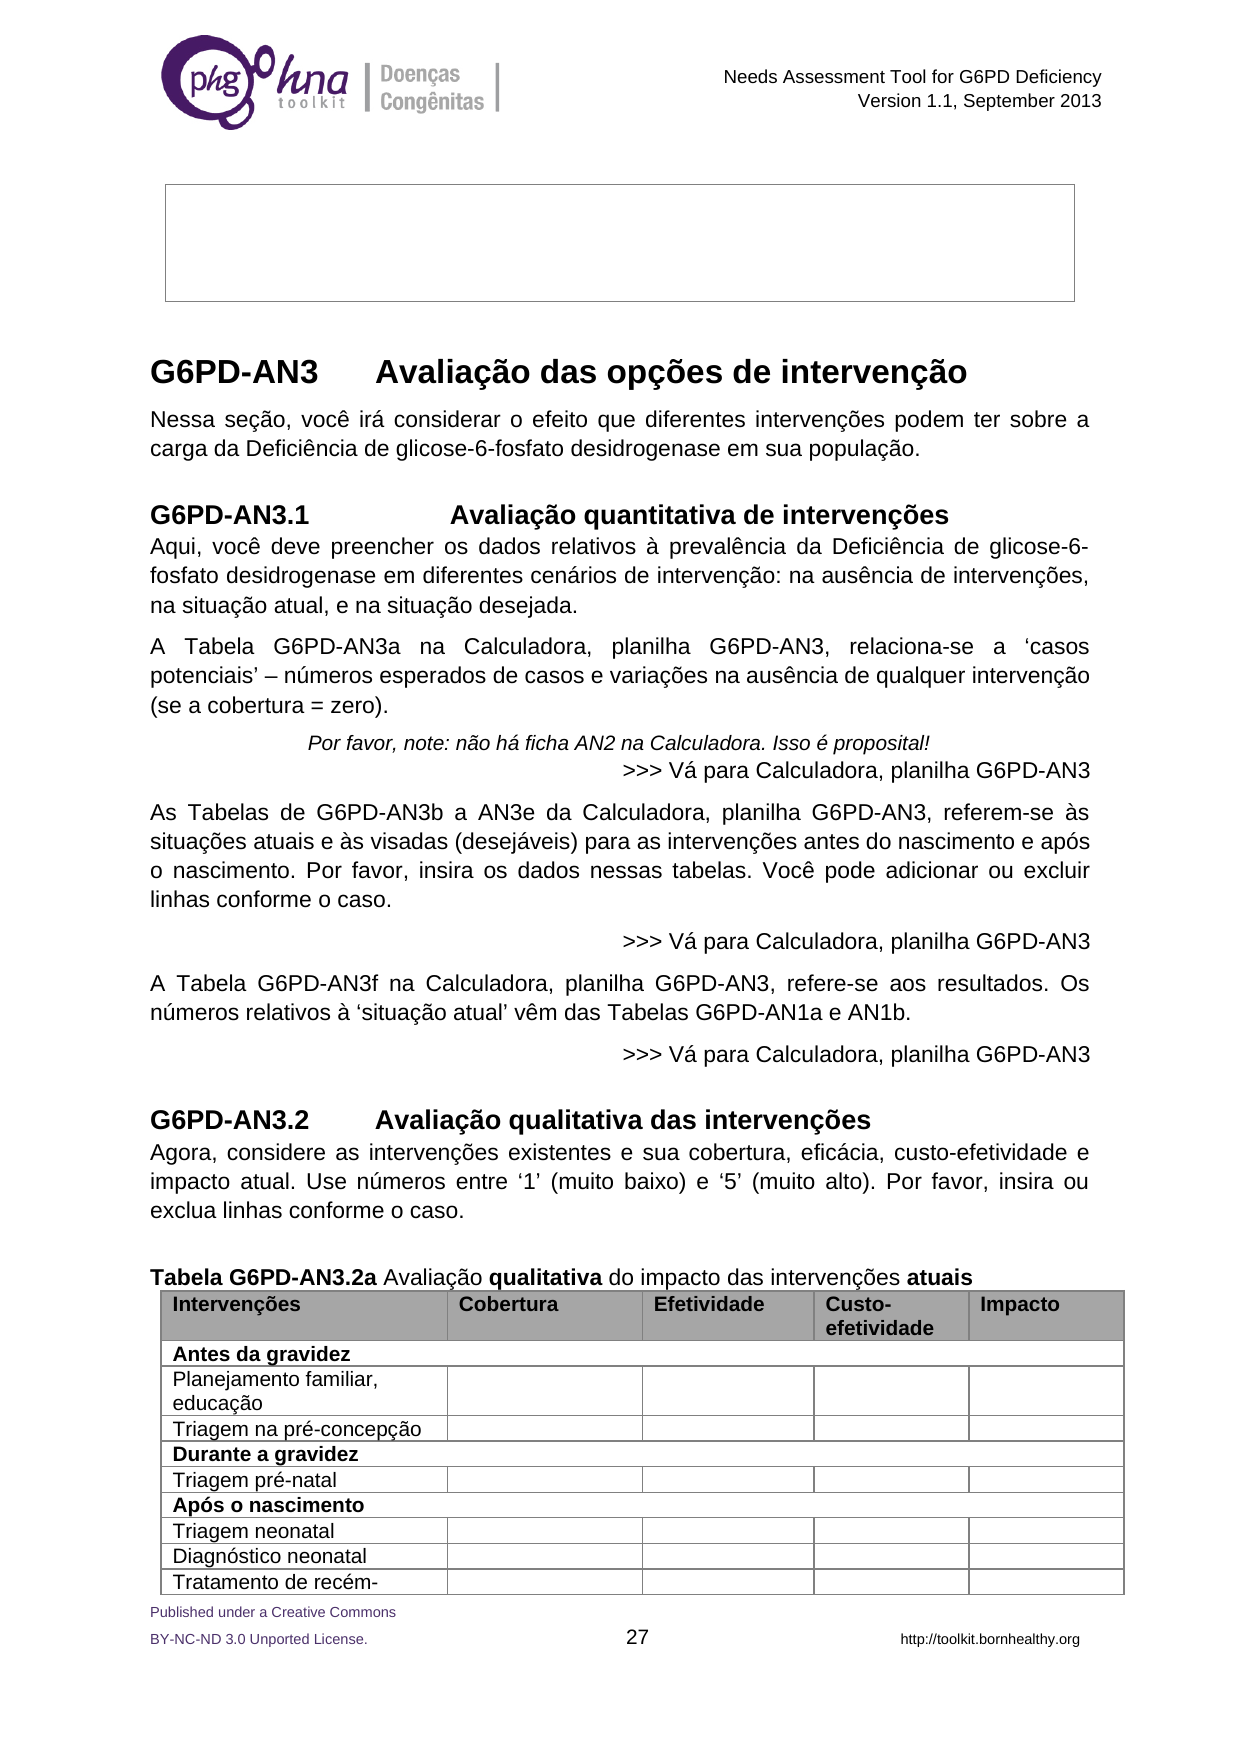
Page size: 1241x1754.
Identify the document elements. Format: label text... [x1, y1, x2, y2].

text Agora, considere as intervenções existentes e sua cobertura, eficácia, custo-efetividade e impacto atual. Use números entre ‘1’ (muito baixo) e ‘5’ (muito alto). Por favor, insira ou exclua linhas conforme o caso. [150, 1136, 1090, 1223]
table_header Custo-efetividade [815, 1292, 968, 1340]
table_cell [643, 1367, 813, 1415]
subtitle G6PD-AN3 Avaliação das opções de intervenção [150, 352, 1090, 391]
table_cell [815, 1467, 968, 1491]
table_cell [448, 1570, 642, 1593]
table_cell [643, 1544, 813, 1568]
text Por favor, note: não há ficha AN2 na Calculadora. Isso é proposital! [150, 730, 1090, 754]
table_cell Tratamento de recém- [162, 1570, 447, 1593]
table_cell [643, 1570, 813, 1593]
table_cell [448, 1467, 642, 1491]
table_header Impacto [970, 1292, 1123, 1340]
table_cell [815, 1518, 968, 1542]
text >>> Vá para Calculadora, planilha G6PD-AN3 [525, 925, 1090, 954]
table_cell [448, 1544, 642, 1568]
table_header Intervenções [162, 1292, 447, 1340]
table_cell Triagem na pré-concepção [162, 1416, 447, 1440]
table_cell Planejamento familiar, educação [162, 1367, 447, 1415]
table_cell [448, 1416, 642, 1440]
table_cell [970, 1416, 1123, 1440]
subtitle Tabela G6PD-AN3.2a Avaliação qualitativa do impacto das intervenções atuais [150, 1261, 1090, 1290]
table_cell [448, 1518, 642, 1542]
table_cell [815, 1570, 968, 1593]
table_cell Após o nascimento [162, 1493, 1123, 1517]
table_cell [643, 1416, 813, 1440]
table_cell Triagem pré-natal [162, 1467, 447, 1491]
text >>> Vá para Calculadora, planilha G6PD-AN3 [525, 754, 1090, 783]
table_cell Antes da gravidez [162, 1341, 1123, 1365]
table_cell [815, 1416, 968, 1440]
table_cell Durante a gravidez [162, 1442, 1123, 1466]
table_cell [970, 1518, 1123, 1542]
table_cell [643, 1518, 813, 1542]
text Aqui, você deve preencher os dados relativos à prevalência da Deficiência de glicose-6-fosfato desidrogenase em diferentes cenários de intervenção: na ausência de intervenções, na situação atual, e na situação desejada. [150, 530, 1090, 618]
table_header Efetividade [643, 1292, 813, 1340]
text A Tabela G6PD-AN3a na Calculadora, planilha G6PD-AN3, relaciona-se a ‘casos potenciais’ – números esperados de casos e variações na ausência de qualquer intervenção (se a cobertura = zero). [150, 630, 1090, 718]
text Nessa seção, você irá considerar o efeito que diferentes intervenções podem ter sobre a carga da Deficiência de glicose-6-fosfato desidrogenase em sua população. [150, 403, 1090, 462]
table_cell Triagem neonatal [162, 1518, 447, 1542]
text >>> Vá para Calculadora, planilha G6PD-AN3 [525, 1038, 1090, 1067]
table_cell Diagnóstico neonatal [162, 1544, 447, 1568]
subtitle G6PD-AN3.2 Avaliação qualitativa das intervenções [150, 1104, 1090, 1136]
table_cell [815, 1544, 968, 1568]
table_cell [970, 1367, 1123, 1415]
table_cell [970, 1544, 1123, 1568]
table_cell [815, 1367, 968, 1415]
text As Tabelas de G6PD-AN3b a AN3e da Calculadora, planilha G6PD-AN3, referem-se às situações atuais e às visadas (desejáveis​​) para as intervenções antes do nascimento e após o nascimento. Por favor, insira os dados nessas tabelas. Você pode adicionar ou excluir linhas conforme o caso. [150, 796, 1090, 913]
table_cell [970, 1467, 1123, 1491]
text A Tabela G6PD-AN3f na Calculadora, planilha G6PD-AN3, refere-se aos resultados. Os números relativos à ‘situação atual’ vêm das Tabelas G6PD-AN1a e AN1b. [150, 967, 1090, 1025]
table_cell [643, 1467, 813, 1491]
table_cell [970, 1570, 1123, 1593]
subtitle G6PD-AN3.1 Avaliação quantitativa de intervenções [150, 499, 1090, 530]
table_cell [448, 1367, 642, 1415]
table_header Cobertura [448, 1292, 642, 1340]
